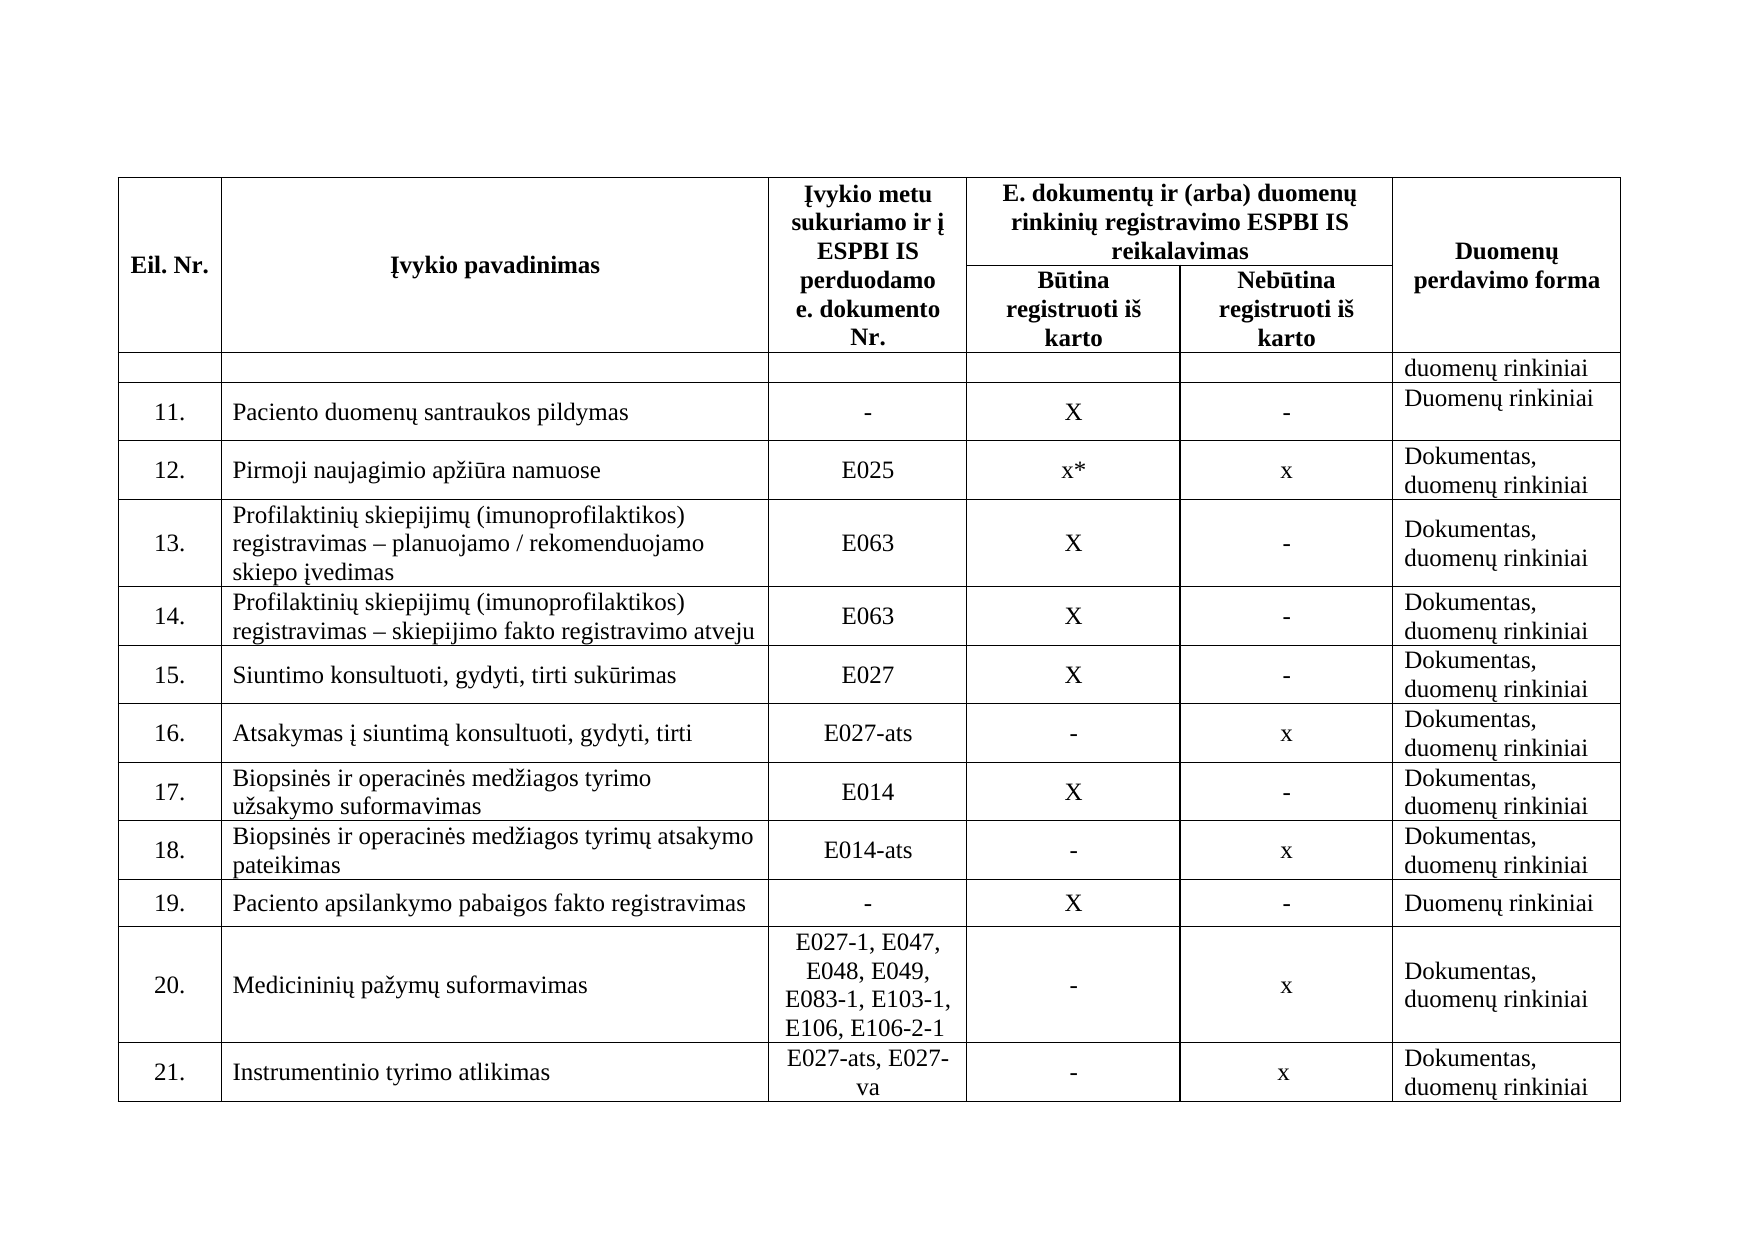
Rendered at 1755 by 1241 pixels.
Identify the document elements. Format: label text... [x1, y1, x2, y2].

table_cell 15. [119, 646, 221, 703]
table_cell 20. [119, 927, 221, 1042]
table_cell X [967, 587, 1179, 644]
table_cell x [1181, 1043, 1392, 1101]
table_cell - [967, 704, 1179, 762]
table_header Įvykio metu sukuriamo ir į ESPBI IS perduodamo e. dokumento Nr. [769, 178, 966, 352]
table_cell 11. [119, 383, 221, 440]
table_cell Pirmoji naujagimio apžiūra namuose [222, 441, 768, 499]
table_cell Dokumentas, duomenų rinkiniai [1393, 821, 1620, 879]
table_cell 12. [119, 441, 221, 499]
table_cell x [1181, 821, 1392, 879]
table_cell [967, 353, 1179, 382]
table_cell [222, 353, 768, 382]
table_cell Dokumentas, duomenų rinkiniai [1393, 500, 1620, 586]
table_cell E027-ats [769, 704, 966, 762]
table_cell x* [967, 441, 1179, 499]
table_cell Atsakymas į siuntimą konsultuoti, gydyti, tirti [222, 704, 768, 762]
table_header E. dokumentų ir (arba) duomenų rinkinių registravimo ESPBI IS reikalavimas [967, 178, 1392, 264]
table_cell - [769, 880, 966, 926]
table_cell duomenų rinkiniai [1393, 353, 1620, 382]
table_cell Dokumentas, duomenų rinkiniai [1393, 441, 1620, 499]
table_cell Duomenų rinkiniai [1393, 880, 1620, 926]
table_cell - [967, 927, 1179, 1042]
table_cell Dokumentas, duomenų rinkiniai [1393, 763, 1620, 820]
table_cell Medicininių pažymų suformavimas [222, 927, 768, 1042]
table_cell X [967, 646, 1179, 703]
table_cell - [967, 1043, 1179, 1101]
table_cell Dokumentas, duomenų rinkiniai [1393, 587, 1620, 644]
table_cell E014 [769, 763, 966, 820]
table_cell E027 [769, 646, 966, 703]
table_cell [1181, 353, 1392, 382]
table_cell - [1181, 646, 1392, 703]
table_cell E063 [769, 587, 966, 644]
table_cell - [1181, 500, 1392, 586]
table_cell - [967, 821, 1179, 879]
table_cell x [1181, 927, 1392, 1042]
table_cell Profilaktinių skiepijimų (imunoprofilaktikos) registravimas – skiepijimo fakto registravimo atveju [222, 587, 768, 644]
table_header Eil. Nr. [119, 178, 221, 352]
table_cell Paciento apsilankymo pabaigos fakto registravimas [222, 880, 768, 926]
table_cell - [769, 383, 966, 440]
table_cell E063 [769, 500, 966, 586]
table_cell E027-ats, E027-va [769, 1043, 966, 1101]
table_cell Nebūtina registruoti iš karto [1181, 266, 1392, 352]
table_cell - [1181, 587, 1392, 644]
table_cell 18. [119, 821, 221, 879]
table_cell [769, 353, 966, 382]
table_header Duomenų perdavimo forma [1393, 178, 1620, 352]
table_cell Duomenų rinkiniai [1393, 383, 1620, 440]
table_cell Dokumentas, duomenų rinkiniai [1393, 646, 1620, 703]
table_cell X [967, 880, 1179, 926]
table_cell x [1181, 704, 1392, 762]
table_cell [119, 353, 221, 382]
table_header Įvykio pavadinimas [222, 178, 768, 352]
table_cell Dokumentas, duomenų rinkiniai [1393, 1043, 1620, 1101]
table_cell E014-ats [769, 821, 966, 879]
table_cell X [967, 383, 1179, 440]
table_cell x [1181, 441, 1392, 499]
table_cell X [967, 500, 1179, 586]
table_cell 14. [119, 587, 221, 644]
table_cell 13. [119, 500, 221, 586]
table_cell Biopsinės ir operacinės medžiagos tyrimų atsakymo pateikimas [222, 821, 768, 879]
table_cell Siuntimo konsultuoti, gydyti, tirti sukūrimas [222, 646, 768, 703]
table_cell 17. [119, 763, 221, 820]
table_cell Būtina registruoti iš karto [967, 266, 1179, 352]
table_cell - [1181, 763, 1392, 820]
table_cell Instrumentinio tyrimo atlikimas [222, 1043, 768, 1101]
table_cell E027-1, E047, E048, E049, E083-1, E103-1, E106, E106-2-1 [769, 927, 966, 1042]
table_cell E025 [769, 441, 966, 499]
table_cell - [1181, 880, 1392, 926]
table_cell Biopsinės ir operacinės medžiagos tyrimo užsakymo suformavimas [222, 763, 768, 820]
table_cell Dokumentas, duomenų rinkiniai [1393, 927, 1620, 1042]
table_cell 19. [119, 880, 221, 926]
table_cell Paciento duomenų santraukos pildymas [222, 383, 768, 440]
table_cell 16. [119, 704, 221, 762]
table_cell Profilaktinių skiepijimų (imunoprofilaktikos) registravimas – planuojamo / rekomenduojamo skiepo įvedimas [222, 500, 768, 586]
table_cell Dokumentas, duomenų rinkiniai [1393, 704, 1620, 762]
table_cell X [967, 763, 1179, 820]
table_cell 21. [119, 1043, 221, 1101]
table_cell - [1181, 383, 1392, 440]
